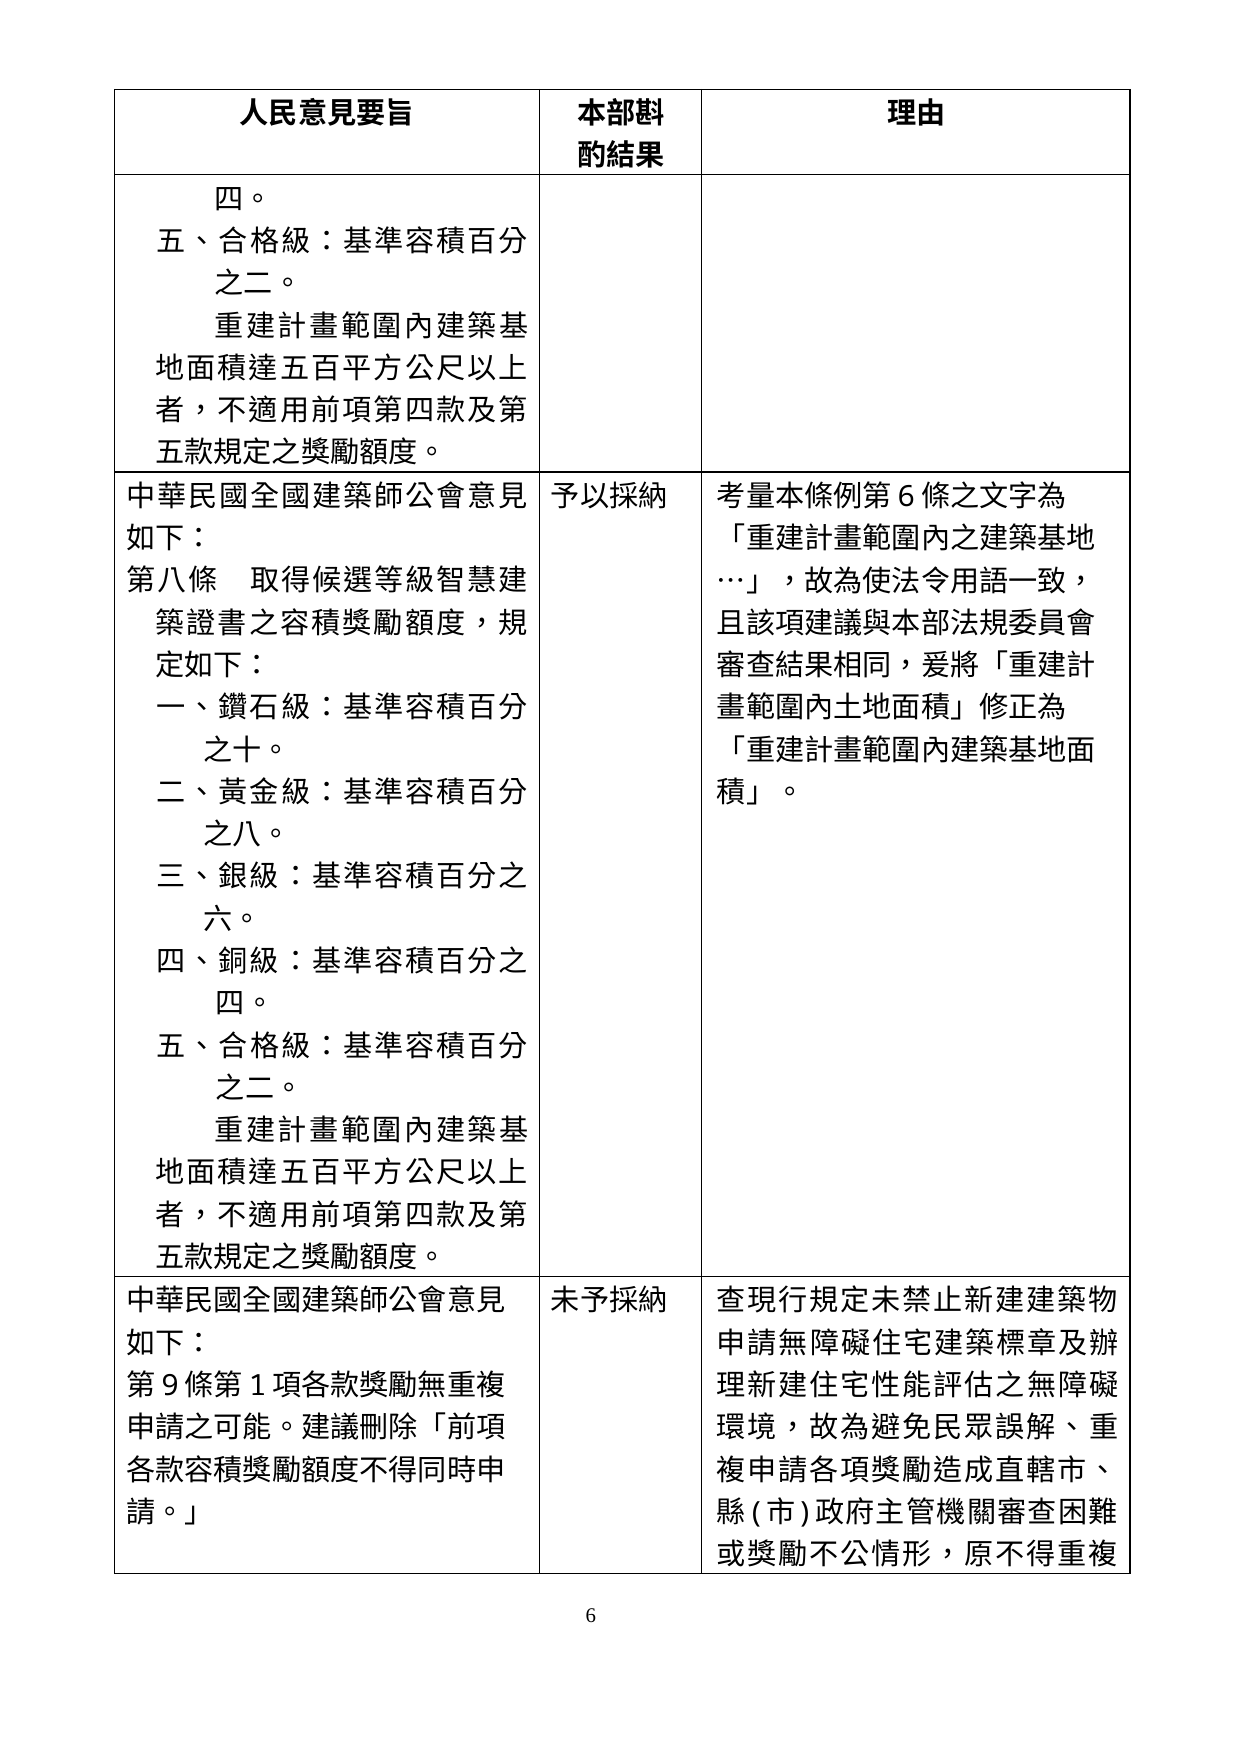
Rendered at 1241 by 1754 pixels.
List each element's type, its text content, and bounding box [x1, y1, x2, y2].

table_cell 中華民國全國建築師公會意見如下： 第9條第1項各款獎勵無重複申請之可能。建議刪除「前項各款容積獎勵額度不得同時申請。」 [115, 1277, 539, 1573]
table_cell 未予採納 [540, 1277, 701, 1573]
table_cell 考量本條例第6條之文字為「重建計畫範圍內之建築基地…」，故為使法令用語一致，且該項建議與本部法規委員會審查結果相同，爰將「重建計畫範圍內土地面積」修正為「重建計畫範圍內建築基地面積」。 [702, 473, 1129, 1276]
table_cell [540, 175, 701, 471]
table_cell 中華民國全國建築師公會意見如下： 第八條 取得候選等級智慧建築證書之容積獎勵額度，規定如下： 一、鑽石級：基準容積百分之十。 二、黃金級：基準容積百分之八。 三、銀級：基準容積百分之六。 四、銅級：基準容積百分之四。 五、合格級：基準容積百分之二。 重建計畫範圍內建築基地面積達五百平方公尺以上者，不適用前項第四款及第五款規定之獎勵額度。 [115, 473, 539, 1276]
table_header 本部斟 酌結果 [540, 90, 701, 174]
table_cell 查現行規定未禁止新建建築物申請無障礙住宅建築標章及辦理新建住宅性能評估之無障礙環境，故為避免民眾誤解、重複申請各項獎勵造成直轄市、縣(市)政府主管機關審查困難或獎勵不公情形，原不得重複申請文字仍予保留。 [1119, 1277, 1129, 1573]
table_header 理由 [702, 90, 1129, 174]
table_cell 四。 五、合格級：基準容積百分之二。 重建計畫範圍內建築基地面積達五百平方公尺以上者，不適用前項第四款及第五款規定之獎勵額度。 [115, 175, 539, 471]
table_cell 予以採納 [540, 473, 701, 1276]
table_cell [702, 175, 1129, 471]
table_header 人民意見要旨 [115, 90, 539, 174]
table_cell 查現行規定未禁止新建建築物申請無障礙住宅建築標章及辦理新建住宅性能評估之無障礙環境，故為避免民眾誤解、重複申請各項獎勵造成直轄市、縣(市)政府主管機關審查困難或獎勵不公情形，原不得重複申請文字仍予保留。 [702, 1277, 717, 1573]
